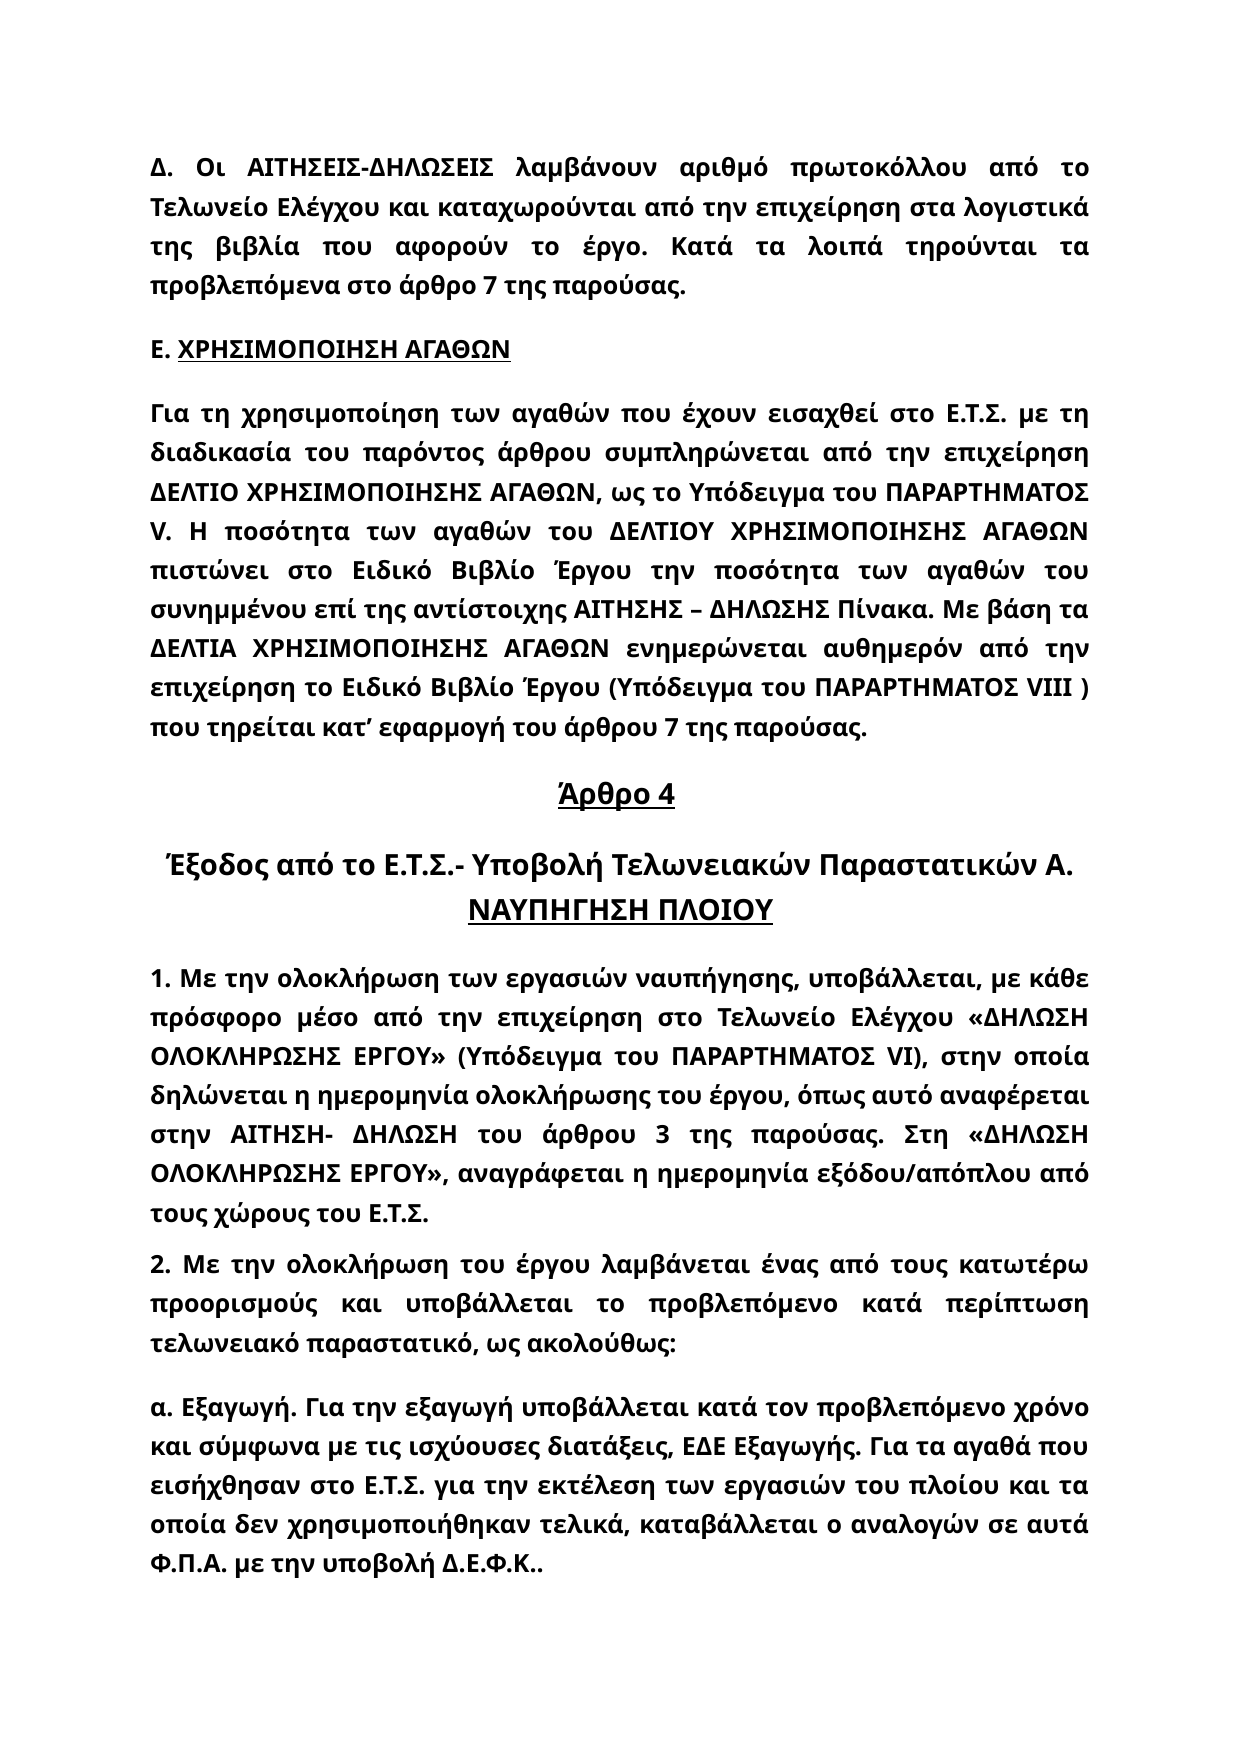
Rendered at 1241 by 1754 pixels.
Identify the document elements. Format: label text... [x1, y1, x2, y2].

subtitle Έξοδος από το Ε.Τ.Σ.- Υποβολή Τελωνειακών Παραστατικών Α. ΝΑΥΠΗΓΗΣΗ ΠΛΟΙΟΥ [150, 844, 1090, 929]
text α. Εξαγωγή. Για την εξαγωγή υποβάλλεται κατά τον προβλεπόμενο χρόνο και σύμφωνα με τις ισχύουσες διατάξεις, ΕΔΕ Εξαγωγής. Για τα αγαθά που εισήχθησαν στο Ε.Τ.Σ. για την εκτέλεση των εργασιών του πλοίου και τα οποία δεν χρησιμοποιήθηκαν τελικά, καταβάλλεται ο αναλογών σε αυτά Φ.Π.Α. με την υποβολή Δ.Ε.Φ.Κ.. [150, 1389, 1090, 1580]
text Ε. ΧΡΗΣΙΜΟΠΟΙΗΣΗ ΑΓΑΘΩΝ [150, 332, 1090, 366]
text Για τη χρησιμοποίηση των αγαθών που έχουν εισαχθεί στο Ε.Τ.Σ. με τη διαδικασία του παρόντος άρθρου συμπληρώνεται από την επιχείρηση ΔΕΛΤΙΟ ΧΡΗΣΙΜΟΠΟΙΗΣΗΣ ΑΓΑΘΩΝ, ως το Υπόδειγμα του ΠΑΡΑΡΤΗΜΑΤΟΣ V. Η ποσότητα των αγαθών του ΔΕΛΤΙΟΥ ΧΡΗΣΙΜΟΠΟΙΗΣΗΣ ΑΓΑΘΩΝ πιστώνει στο Ειδικό Βιβλίο Έργου την ποσότητα των αγαθών του συνημμένου επί της αντίστοιχης ΑΙΤΗΣΗΣ – ΔΗΛΩΣΗΣ Πίνακα. Με βάση τα ΔΕΛΤΙΑ ΧΡΗΣΙΜΟΠΟΙΗΣΗΣ ΑΓΑΘΩΝ ενημερώνεται αυθημερόν από την επιχείρηση το Ειδικό Βιβλίο Έργου (Υπόδειγμα του ΠΑΡΑΡΤΗΜΑΤΟΣ VIII ) που τηρείται κατ’ εφαρμογή του άρθρου 7 της παρούσας. [150, 396, 1090, 743]
text 1. Με την ολοκλήρωση των εργασιών ναυπήγησης, υποβάλλεται, με κάθε πρόσφορο μέσο από την επιχείρηση στο Τελωνείο Ελέγχου «ΔΗΛΩΣΗ ΟΛΟΚΛΗΡΩΣΗΣ ΕΡΓΟΥ» (Υπόδειγμα του ΠΑΡΑΡΤΗΜΑΤΟΣ VΙ), στην οποία δηλώνεται η ημερομηνία ολοκλήρωσης του έργου, όπως αυτό αναφέρεται στην ΑΙΤΗΣΗ- ΔΗΛΩΣΗ του άρθρου 3 της παρούσας. Στη «ΔΗΛΩΣΗ ΟΛΟΚΛΗΡΩΣΗΣ ΕΡΓΟΥ», αναγράφεται η ημερομηνία εξόδου/απόπλου από τους χώρους του Ε.Τ.Σ. [150, 960, 1090, 1229]
text Δ. Οι ΑΙΤΗΣΕΙΣ-ΔΗΛΩΣΕΙΣ λαμβάνουν αριθμό πρωτοκόλλου από το Τελωνείο Ελέγχου και καταχωρούνται από την επιχείρηση στα λογιστικά της βιβλία που αφορούν το έργο. Κατά τα λοιπά τηρούνται τα προβλεπόμενα στο άρθρο 7 της παρούσας. [150, 150, 1090, 302]
subtitle Άρθρο 4 [150, 773, 1090, 813]
text 2. Με την ολοκλήρωση του έργου λαμβάνεται ένας από τους κατωτέρω προορισμούς και υποβάλλεται το προβλεπόμενο κατά περίπτωση τελωνειακό παραστατικό, ως ακολούθως: [150, 1247, 1090, 1359]
